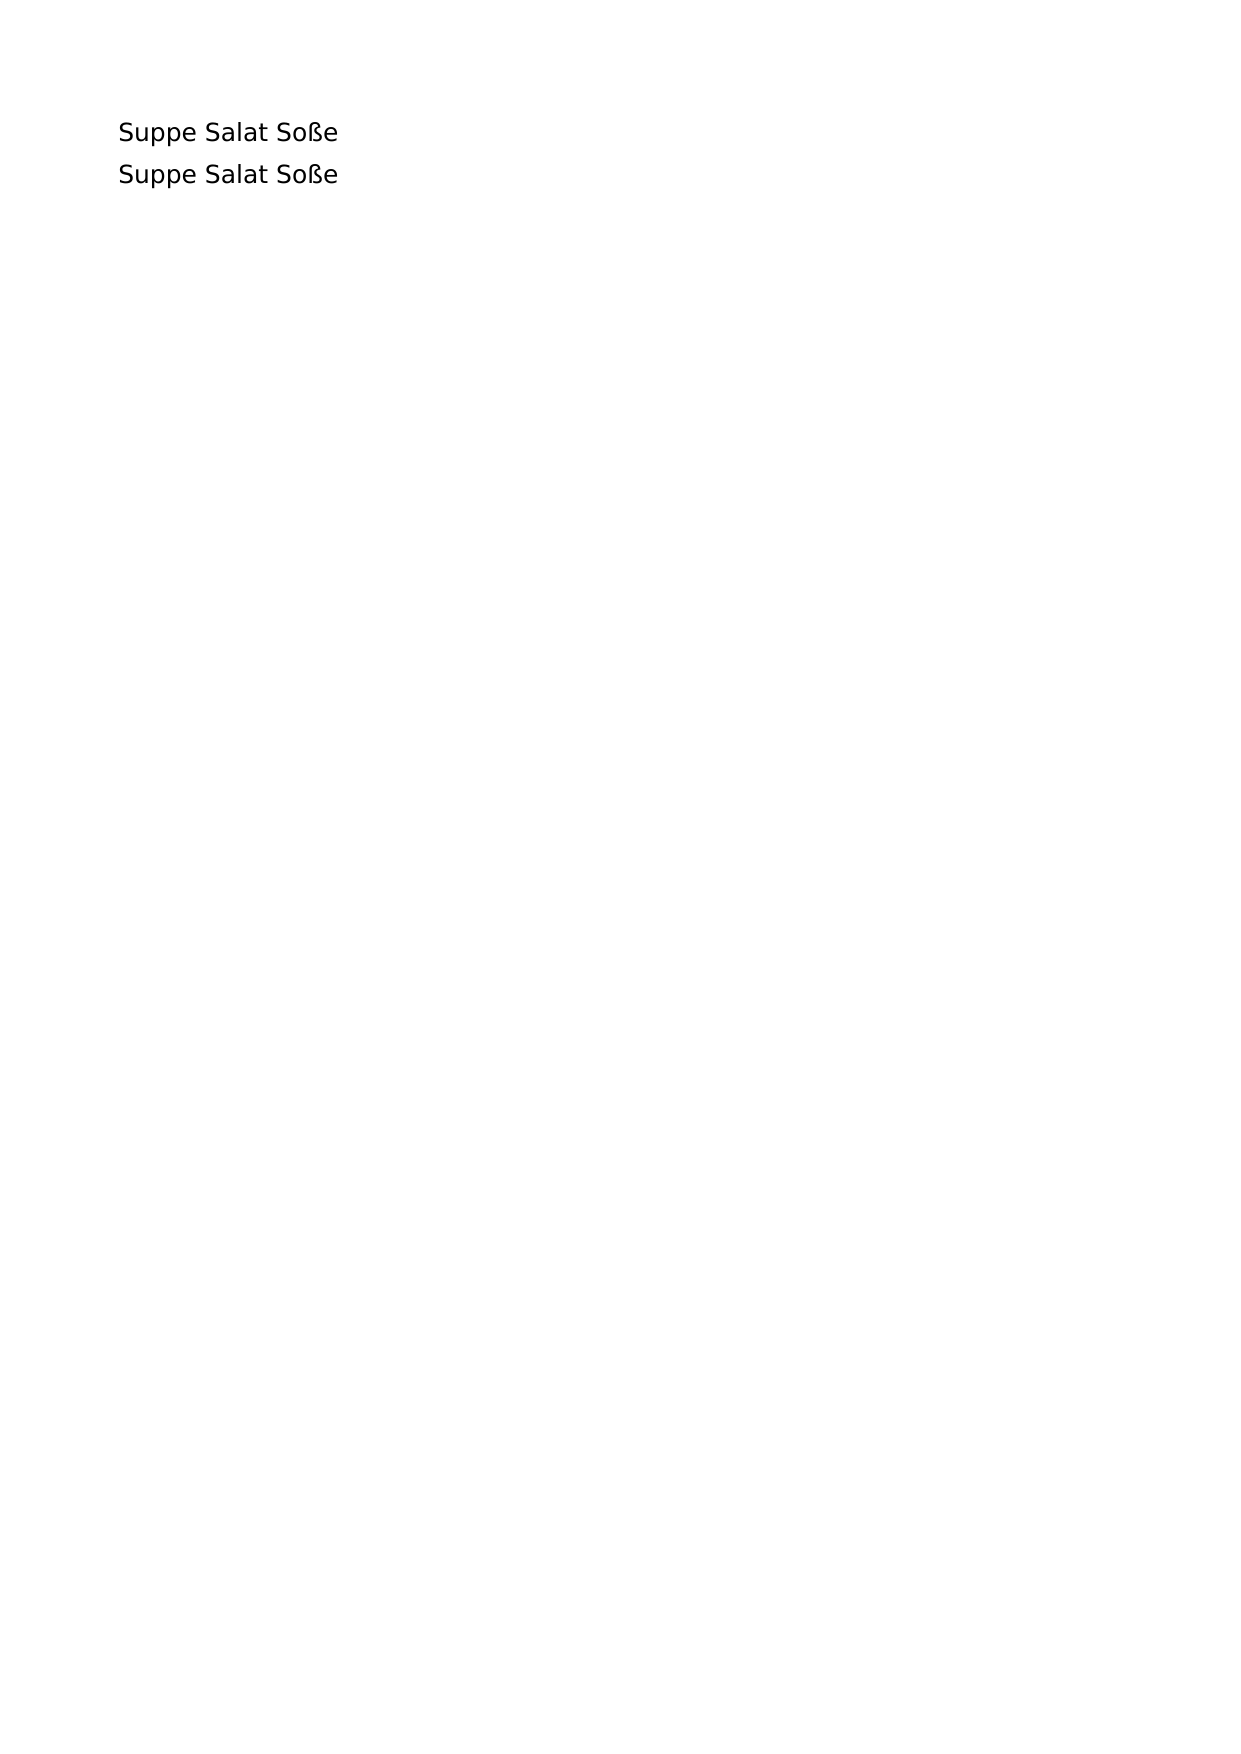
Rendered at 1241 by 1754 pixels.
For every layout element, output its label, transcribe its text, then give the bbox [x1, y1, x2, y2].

text Suppe Salat Soße [118, 160, 1122, 189]
text Suppe Salat Soße [118, 118, 1122, 147]
